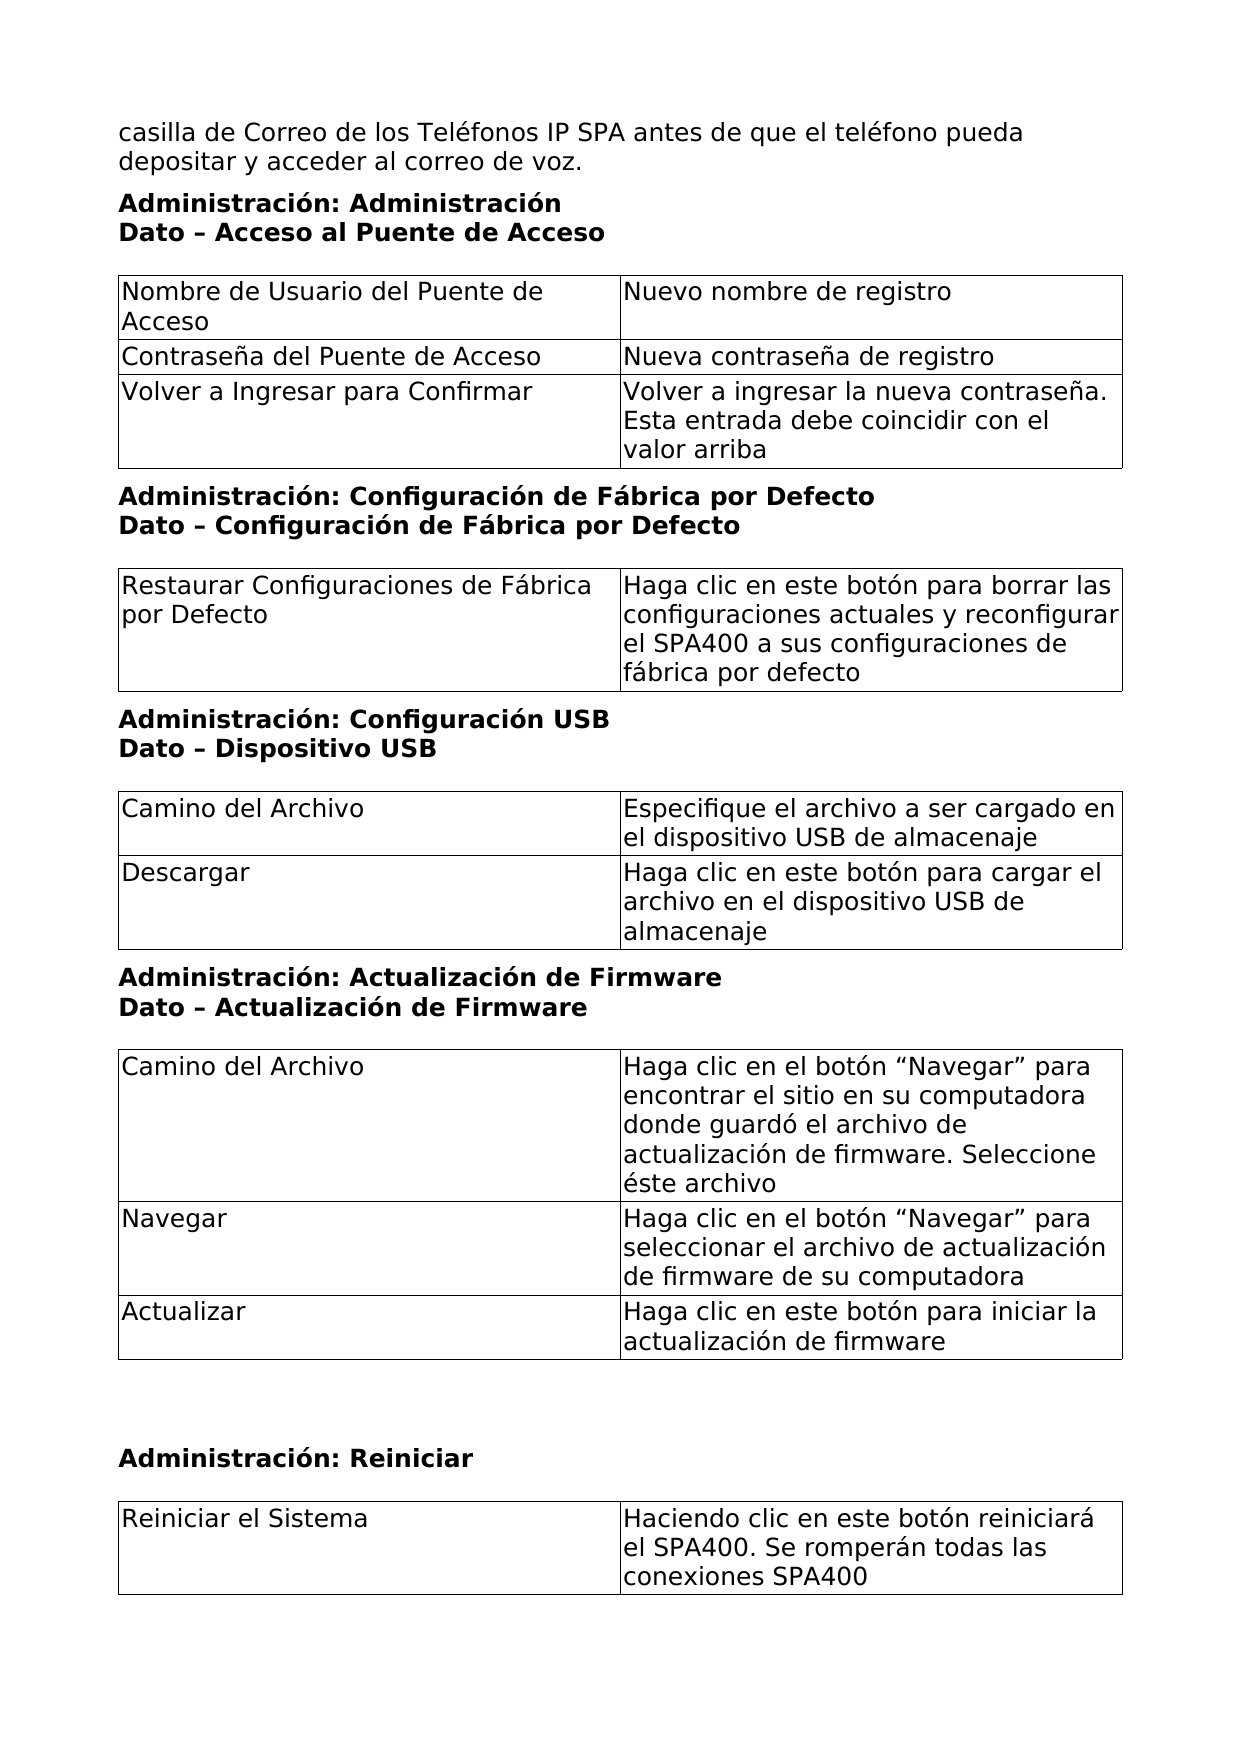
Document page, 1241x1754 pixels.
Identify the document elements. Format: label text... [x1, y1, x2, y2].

text Administración: Configuración USB Dato – Dispositivo USB [118, 705, 1122, 764]
text Administración: Actualización de Firmware Dato – Actualización de Firmware [118, 964, 1122, 1022]
text Administración: Administración Dato – Acceso al Puente de Acceso [118, 189, 1122, 247]
table_cell Navegar [119, 1202, 620, 1294]
table_header Haciendo clic en este botón reiniciará el SPA400. Se romperán todas las conexiones SPA400 [621, 1502, 1122, 1594]
table_header Camino del Archivo [119, 1050, 620, 1201]
table_cell Haga clic en este botón para iniciar la actualización de firmware [621, 1296, 1122, 1359]
table_cell Nueva contraseña de registro [621, 340, 1122, 374]
table_header Camino del Archivo [119, 792, 620, 855]
table_header Restaurar Configuraciones de Fábrica por Defecto [119, 569, 620, 691]
text casilla de Correo de los Teléfonos IP SPA antes de que el teléfono pueda depositar y acceder al correo de voz. [118, 118, 1122, 176]
table_header Nombre de Usuario del Puente de Acceso [119, 276, 620, 339]
table_cell Haga clic en el botón “Navegar” para seleccionar el archivo de actualización de firmware de su computadora [621, 1202, 1122, 1294]
table_cell Volver a ingresar la nueva contraseña. Esta entrada debe coincidir con el valor arriba [621, 375, 1122, 467]
table_cell Contraseña del Puente de Acceso [119, 340, 620, 374]
table_header Haga clic en este botón para borrar las configuraciones actuales y reconfigurar el SPA400 a sus configuraciones de fábrica por defecto [621, 569, 1122, 691]
table_header Haga clic en el botón “Navegar” para encontrar el sitio en su computadora donde guardó el archivo de actualización de firmware. Seleccione éste archivo [621, 1050, 1122, 1201]
table_cell Actualizar [119, 1296, 620, 1359]
text Administración: Configuración de Fábrica por Defecto Dato – Configuración de Fábrica por Defecto [118, 482, 1122, 541]
table_header Nuevo nombre de registro [621, 276, 1122, 339]
text Administración: Reiniciar [118, 1444, 1122, 1474]
table_header Reiniciar el Sistema [119, 1502, 620, 1594]
table_cell Haga clic en este botón para cargar el archivo en el dispositivo USB de almacenaje [621, 856, 1122, 949]
table_header Especifique el archivo a ser cargado en el dispositivo USB de almacenaje [621, 792, 1122, 855]
table_cell Volver a Ingresar para Confirmar [119, 375, 620, 467]
table_cell Descargar [119, 856, 620, 949]
